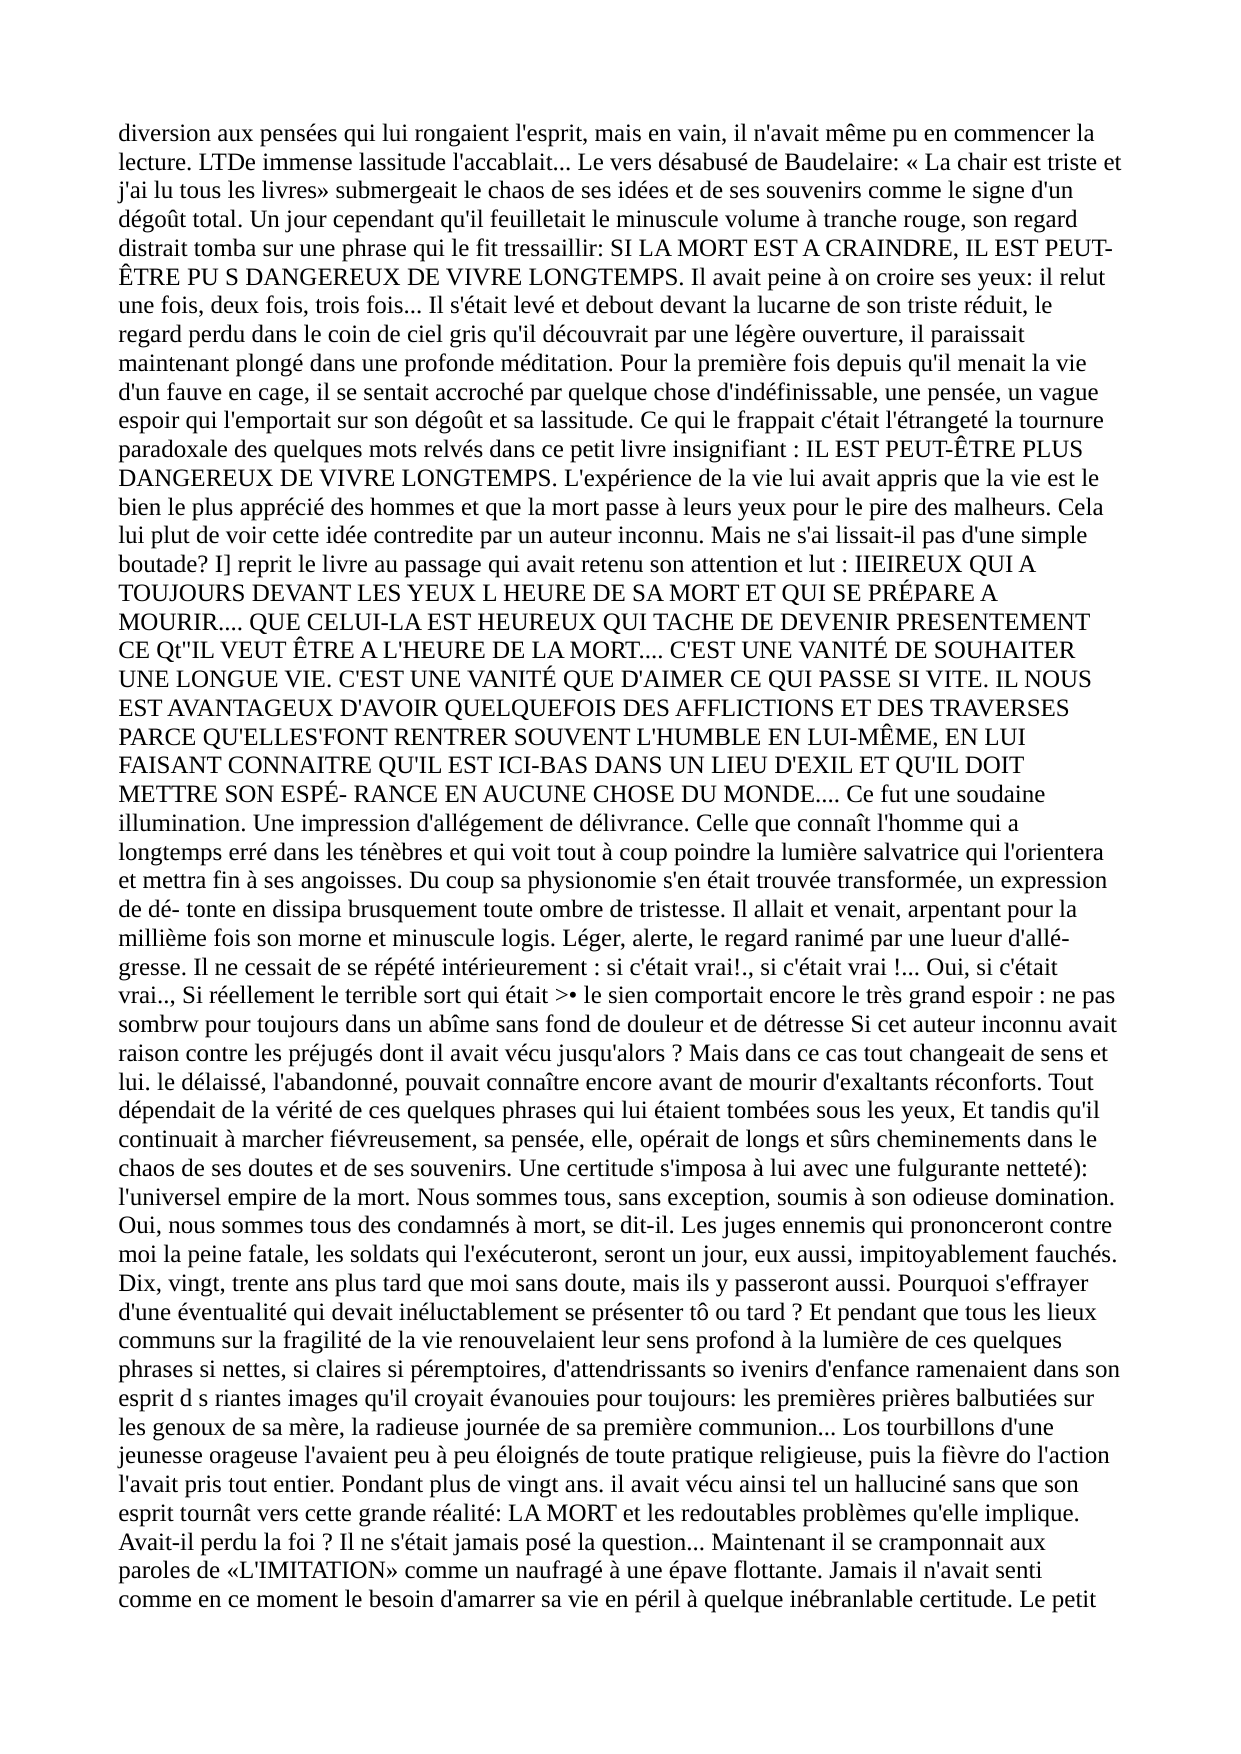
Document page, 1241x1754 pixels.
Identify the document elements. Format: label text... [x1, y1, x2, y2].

text diversion aux pensées qui lui rongaient l'esprit, mais en vain, il n'avait même pu en commencer la lecture. LTDe immense lassitude l'accablait... Le vers désabusé de Baudelaire: « La chair est triste et j'ai lu tous les livres» submergeait le chaos de ses idées et de ses souvenirs comme le signe d'un dégoût total. Un jour cependant qu'il feuilletait le minuscule volume à tranche rouge, son regard distrait tomba sur une phrase qui le fit tressaillir: SI LA MORT EST A CRAINDRE, IL EST PEUT-ÊTRE PU S DANGEREUX DE VIVRE LONGTEMPS. Il avait peine à on croire ses yeux: il relut une fois, deux fois, trois fois... Il s'était levé et debout devant la lucarne de son triste réduit, le regard perdu dans le coin de ciel gris qu'il découvrait par une légère ouverture, il paraissait maintenant plongé dans une profonde méditation. Pour la première fois depuis qu'il menait la vie d'un fauve en cage, il se sentait accroché par quelque chose d'indéfinissable, une pensée, un vague espoir qui l'emportait sur son dégoût et sa lassitude. Ce qui le frappait c'était l'étrangeté la tournure paradoxale des quelques mots relvés dans ce petit livre insignifiant : IL EST PEUT-ÊTRE PLUS DANGEREUX DE VIVRE LONGTEMPS. L'expérience de la vie lui avait appris que la vie est le bien le plus apprécié des hommes et que la mort passe à leurs yeux pour le pire des malheurs. Cela lui plut de voir cette idée contredite par un auteur inconnu. Mais ne s'ai lissait-il pas d'une simple boutade? I] reprit le livre au passage qui avait retenu son attention et lut : IIEIREUX QUI A TOUJOURS DEVANT LES YEUX L HEURE DE SA MORT ET QUI SE PRÉPARE A MOURIR.... QUE CELUI-LA EST HEUREUX QUI TACHE DE DEVENIR PRESENTEMENT CE Qt"IL VEUT ÊTRE A L'HEURE DE LA MORT.... C'EST UNE VANITÉ DE SOUHAITER UNE LONGUE VIE. C'EST UNE VANITÉ QUE D'AIMER CE QUI PASSE SI VITE. IL NOUS EST AVANTAGEUX D'AVOIR QUELQUEFOIS DES AFFLICTIONS ET DES TRAVERSES PARCE QU'ELLES'FONT RENTRER SOUVENT L'HUMBLE EN LUI-MÊME, EN LUI FAISANT CONNAITRE QU'IL EST ICI-BAS DANS UN LIEU D'EXIL ET QU'IL DOIT METTRE SON ESPÉ- RANCE EN AUCUNE CHOSE DU MONDE.... Ce fut une soudaine illumination. Une impression d'allégement de délivrance. Celle que connaît l'homme qui a longtemps erré dans les ténèbres et qui voit tout à coup poindre la lumière salvatrice qui l'orientera et mettra fin à ses angoisses. Du coup sa physionomie s'en était trouvée transformée, un expression de dé- tonte en dissipa brusquement toute ombre de tristesse. Il allait et venait, arpentant pour la millième fois son morne et minuscule logis. Léger, alerte, le regard ranimé par une lueur d'allé- gresse. Il ne cessait de se répété intérieurement : si c'était vrai!., si c'était vrai !... Oui, si c'était vrai.., Si réellement le terrible sort qui était >• le sien comportait encore le très grand espoir : ne pas sombrw pour toujours dans un abîme sans fond de douleur et de détresse Si cet auteur inconnu avait raison contre les préjugés dont il avait vécu jusqu'alors ? Mais dans ce cas tout changeait de sens et lui. le délaissé, l'abandonné, pouvait connaître encore avant de mourir d'exaltants réconforts. Tout dépendait de la vérité de ces quelques phrases qui lui étaient tombées sous les yeux, Et tandis qu'il continuait à marcher fiévreusement, sa pensée, elle, opérait de longs et sûrs cheminements dans le chaos de ses doutes et de ses souvenirs. Une certitude s'imposa à lui avec une fulgurante netteté): l'universel empire de la mort. Nous sommes tous, sans exception, soumis à son odieuse domination. Oui, nous sommes tous des condamnés à mort, se dit-il. Les juges ennemis qui prononceront contre moi la peine fatale, les soldats qui l'exécuteront, seront un jour, eux aussi, impitoyablement fauchés. Dix, vingt, trente ans plus tard que moi sans doute, mais ils y passeront aussi. Pourquoi s'effrayer d'une éventualité qui devait inéluctablement se présenter tô ou tard ? Et pendant que tous les lieux communs sur la fragilité de la vie renouvelaient leur sens profond à la lumière de ces quelques phrases si nettes, si claires si péremptoires, d'attendrissants so ivenirs d'enfance ramenaient dans son esprit d s riantes images qu'il croyait évanouies pour toujours: les premières prières balbutiées sur les genoux de sa mère, la radieuse journée de sa première communion... Los tourbillons d'une jeunesse orageuse l'avaient peu à peu éloignés de toute pratique religieuse, puis la fièvre do l'action l'avait pris tout entier. Pondant plus de vingt ans. il avait vécu ainsi tel un halluciné sans que son esprit tournât vers cette grande réalité: LA MORT et les redoutables problèmes qu'elle implique. Avait-il perdu la foi ? Il ne s'était jamais posé la question... Maintenant il se cramponnait aux paroles de «L'IMITATION» comme un naufragé à une épave flottante. Jamais il n'avait senti comme en ce moment le besoin d'amarrer sa vie en péril à quelque inébranlable certitude. Le petit [118, 118, 1122, 1613]
